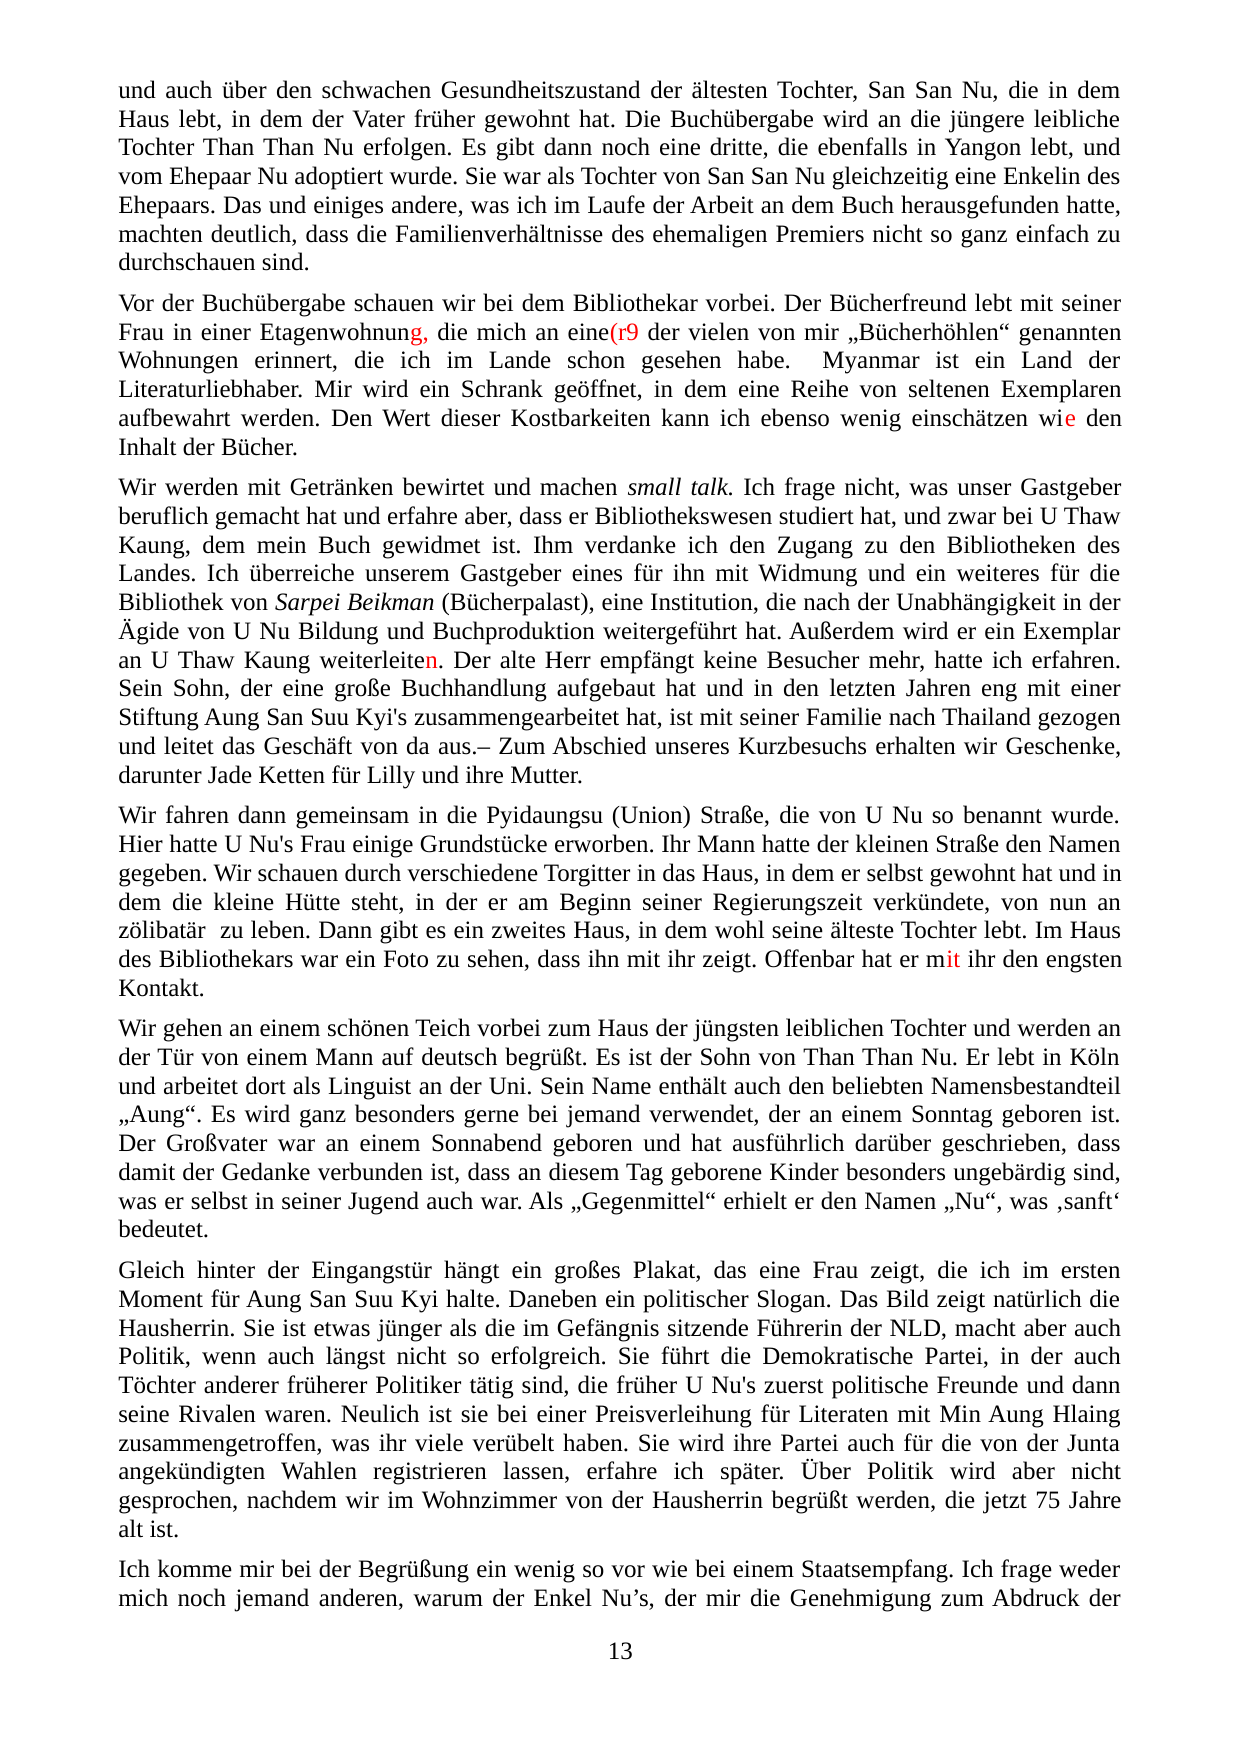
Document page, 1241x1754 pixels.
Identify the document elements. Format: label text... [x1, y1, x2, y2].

text und auch über den schwachen Gesundheitszustand der ältesten Tochter, San San Nu, die in dem Haus lebt, in dem der Vater früher gewohnt hat. Die Buchübergabe wird an die jüngere leibliche Tochter Than Than Nu erfolgen. Es gibt dann noch eine dritte, die ebenfalls in Yangon lebt, und vom Ehepaar Nu adoptiert wurde. Sie war als Tochter von San San Nu gleichzeitig eine Enkelin des Ehepaars. Das und einiges andere, was ich im Laufe der Arbeit an dem Buch herausgefunden hatte, machten deutlich, dass die Familienverhältnisse des ehemaligen Premiers nicht so ganz einfach zu durchschauen sind. [118, 75, 1122, 276]
text Wir gehen an einem schönen Teich vorbei zum Haus der jüngsten leiblichen Tochter und werden an der Tür von einem Mann auf deutsch begrüßt. Es ist der Sohn von Than Than Nu. Er lebt in Köln und arbeitet dort als Linguist an der Uni. Sein Name enthält auch den beliebten Namensbestandteil „Aung“. Es wird ganz besonders gerne bei jemand verwendet, der an einem Sonntag geboren ist. Der Großvater war an einem Sonnabend geboren und hat ausführlich darüber geschrieben, dass damit der Gedanke verbunden ist, dass an diesem Tag geborene Kinder besonders ungebärdig sind, was er selbst in seiner Jugend auch war. Als „Gegenmittel“ erhielt er den Namen „Nu“, was ‚sanft‘ bedeutet. [118, 1013, 1122, 1243]
text Ich komme mir bei der Begrüßung ein wenig so vor wie bei einem Staatsempfang. Ich frage weder mich noch jemand anderen, warum der Enkel Nu’s, der mir die Genehmigung zum Abdruck der [118, 1554, 1122, 1612]
text Wir fahren dann gemeinsam in die Pyidaungsu (Union) Straße, die von U Nu so benannt wurde. Hier hatte U Nu's Frau einige Grundstücke erworben. Ihr Mann hatte der kleinen Straße den Namen gegeben. Wir schauen durch verschiedene Torgitter in das Haus, in dem er selbst gewohnt hat und in dem die kleine Hütte steht, in der er am Beginn seiner Regierungszeit verkündete, von nun an zölibatär zu leben. Dann gibt es ein zweites Haus, in dem wohl seine älteste Tochter lebt. Im Haus des Bibliothekars war ein Foto zu sehen, dass ihn mit ihr zeigt. Offenbar hat er mit ihr den engsten Kontakt. [118, 800, 1122, 1002]
text Gleich hinter der Eingangstür hängt ein großes Plakat, das eine Frau zeigt, die ich im ersten Moment für Aung San Suu Kyi halte. Daneben ein politischer Slogan. Das Bild zeigt natürlich die Hausherrin. Sie ist etwas jünger als die im Gefängnis sitzende Führerin der NLD, macht aber auch Politik, wenn auch längst nicht so erfolgreich. Sie führt die Demokratische Partei, in der auch Töchter anderer früherer Politiker tätig sind, die früher U Nu's zuerst politische Freunde und dann seine Rivalen waren. Neulich ist sie bei einer Preisverleihung für Literaten mit Min Aung Hlaing zusammengetroffen, was ihr viele verübelt haben. Sie wird ihre Partei auch für die von der Junta angekündigten Wahlen registrieren lassen, erfahre ich später. Über Politik wird aber nicht gesprochen, nachdem wir im Wohnzimmer von der Hausherrin begrüßt werden, die jetzt 75 Jahre alt ist. [118, 1255, 1122, 1543]
text Vor der Buchübergabe schauen wir bei dem Bibliothekar vorbei. Der Bücherfreund lebt mit seiner Frau in einer Etagenwohnung, die mich an eine(r9 der vielen von mir „Bücherhöhlen“ genannten Wohnungen erinnert, die ich im Lande schon gesehen habe. Myanmar ist ein Land der Literaturliebhaber. Mir wird ein Schrank geöffnet, in dem eine Reihe von seltenen Exemplaren aufbewahrt werden. Den Wert dieser Kostbarkeiten kann ich ebenso wenig einschätzen wie den Inhalt der Bücher. [118, 288, 1122, 461]
text Wir werden mit Getränken bewirtet und machen small talk. Ich frage nicht, was unser Gastgeber beruflich gemacht hat und erfahre aber, dass er Bibliothekswesen studiert hat, und zwar bei U Thaw Kaung, dem mein Buch gewidmet ist. Ihm verdanke ich den Zugang zu den Bibliotheken des Landes. Ich überreiche unserem Gastgeber eines für ihn mit Widmung und ein weiteres für die Bibliothek von Sarpei Beikman (Bücherpalast), eine Institution, die nach der Unabhängigkeit in der Ägide von U Nu Bildung und Buchproduktion weitergeführt hat. Außerdem wird er ein Exemplar an U Thaw Kaung weiterleiten. Der alte Herr empfängt keine Besucher mehr, hatte ich erfahren. Sein Sohn, der eine große Buchhandlung aufgebaut hat und in den letzten Jahren eng mit einer Stiftung Aung San Suu Kyi's zusammengearbeitet hat, ist mit seiner Familie nach Thailand gezogen und leitet das Geschäft von da aus.– Zum Abschied unseres Kurzbesuchs erhalten wir Geschenke, darunter Jade Ketten für Lilly und ihre Mutter. [118, 472, 1122, 788]
